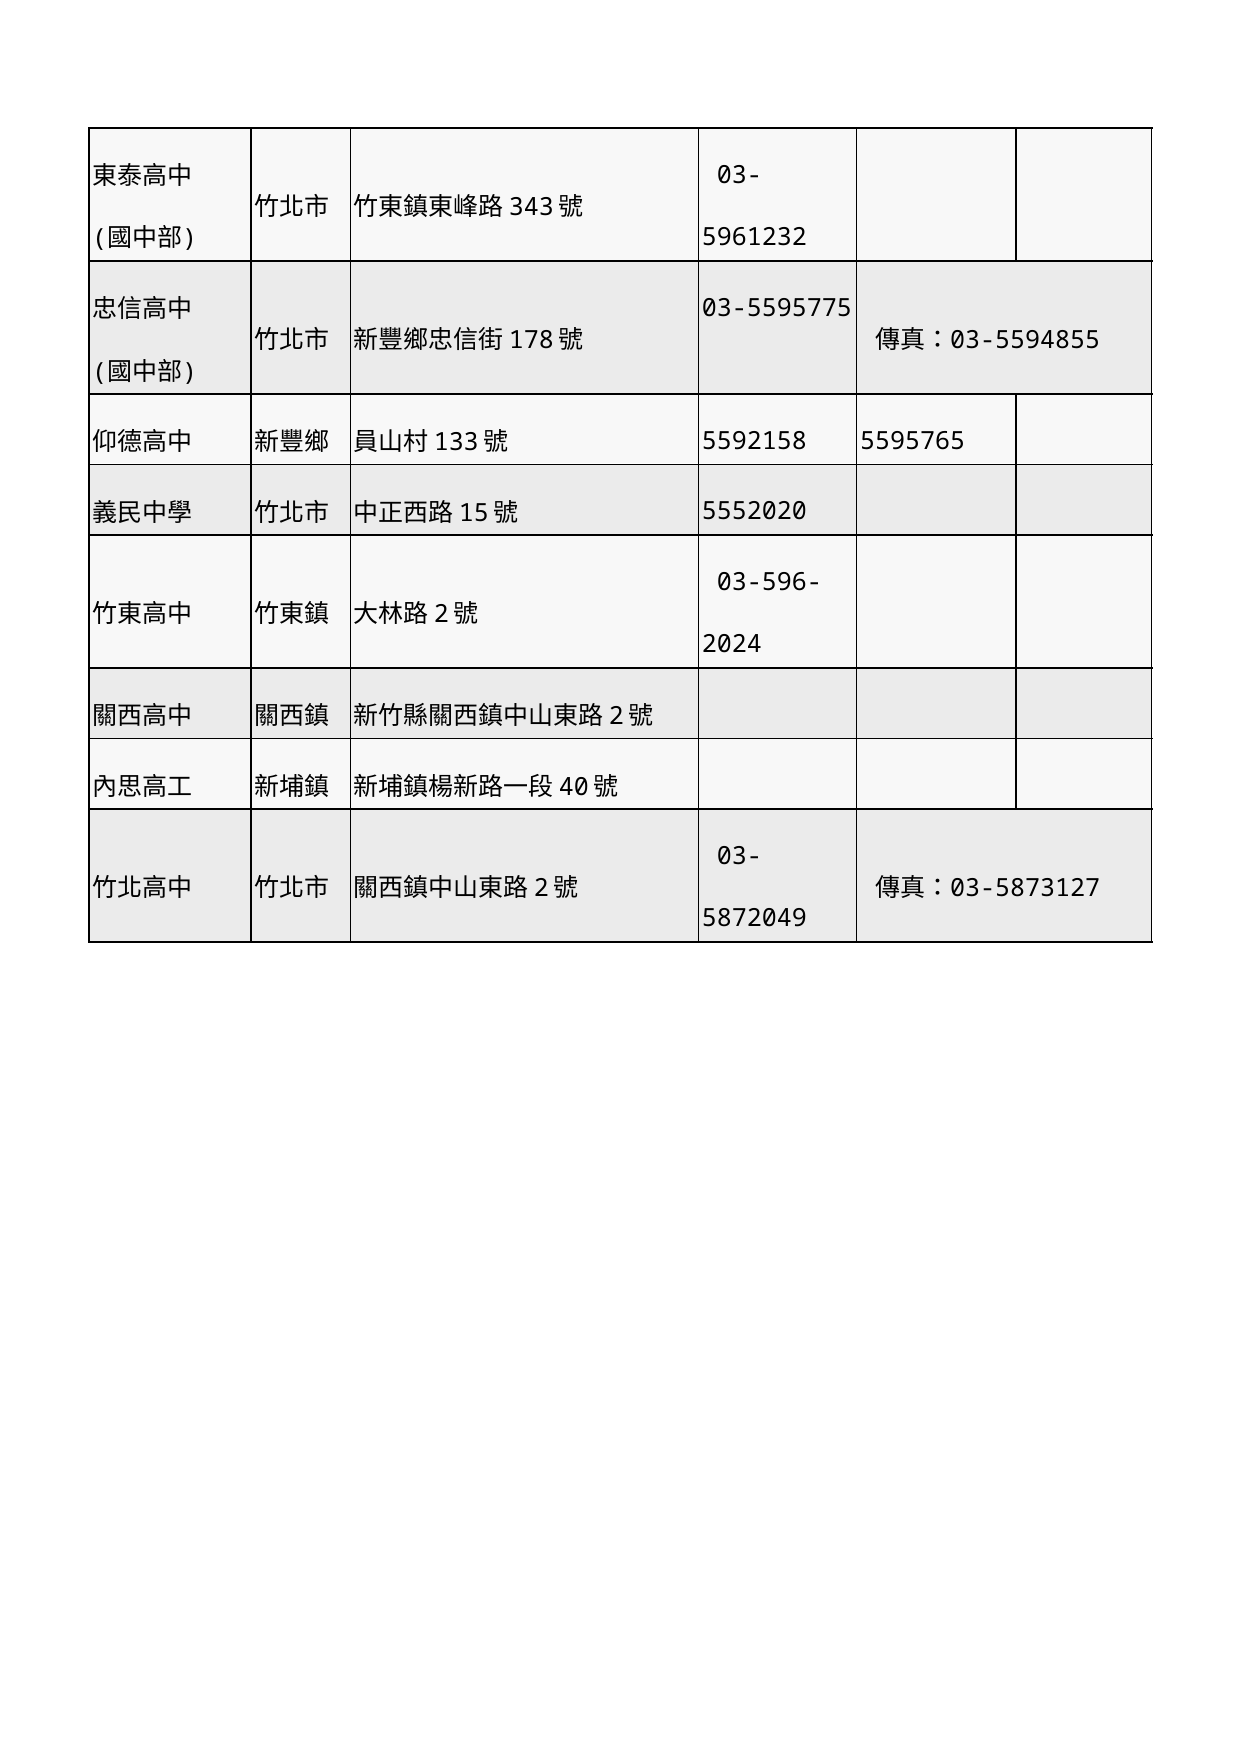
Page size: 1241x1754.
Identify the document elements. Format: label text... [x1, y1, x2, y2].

table_cell 傳真：03-5873127 [857, 810, 1151, 941]
table_cell 仰德高中 [90, 395, 250, 463]
table_cell 03-5872049 [699, 810, 856, 941]
table_cell [857, 739, 1015, 808]
table_cell 5552020 [699, 465, 856, 534]
table_cell [857, 536, 1015, 667]
table_cell 內思高工 [90, 739, 250, 808]
table_cell [1017, 536, 1151, 667]
table_cell [1017, 739, 1151, 808]
table_cell 關西高中 [90, 669, 250, 738]
table_cell 新埔鎮楊新路一段40號 [351, 739, 698, 808]
table_cell 忠信高中 (國中部) [90, 262, 250, 393]
table_cell [1017, 669, 1151, 738]
table_cell [857, 669, 1015, 738]
table_cell 新豐鄉 [252, 395, 350, 463]
table_cell 竹東鎮 [252, 536, 350, 667]
table_cell 員山村133號 [351, 395, 698, 463]
table_cell 5592158 [699, 395, 856, 463]
table_cell 中正西路15號 [351, 465, 698, 534]
table_cell [699, 669, 856, 738]
table_cell 5595765 [857, 395, 1015, 463]
table_cell 新埔鎮 [252, 739, 350, 808]
table_cell [857, 129, 1015, 260]
table_cell 竹東高中 [90, 536, 250, 667]
table_cell 竹北市 [252, 129, 350, 260]
table_cell 新豐鄉忠信街178號 [351, 262, 698, 393]
table_cell [857, 465, 1015, 534]
table_cell 竹北高中 [90, 810, 250, 941]
table_cell 03-5961232 [699, 129, 856, 260]
table_cell 新竹縣關西鎮中山東路2號 [351, 669, 698, 738]
table_cell 竹北市 [252, 262, 350, 393]
table_cell 竹東鎮東峰路343號 [351, 129, 698, 260]
table_cell 竹北市 [252, 465, 350, 534]
table_cell 傳真：03-5594855 [857, 262, 1151, 393]
table_cell 義民中學 [90, 465, 250, 534]
table_cell 竹北市 [252, 810, 350, 941]
table_cell 大林路2號 [351, 536, 698, 667]
table_cell [1017, 129, 1151, 260]
table_cell [1017, 395, 1151, 463]
table_cell 關西鎮中山東路2號 [351, 810, 698, 941]
table_cell 03-596-2024 [699, 536, 856, 667]
table_cell [1017, 465, 1151, 534]
table_cell 03-5595775 [699, 262, 856, 393]
table_cell 關西鎮 [252, 669, 350, 738]
table_cell [699, 739, 856, 808]
table_cell 東泰高中 (國中部) [90, 129, 250, 260]
